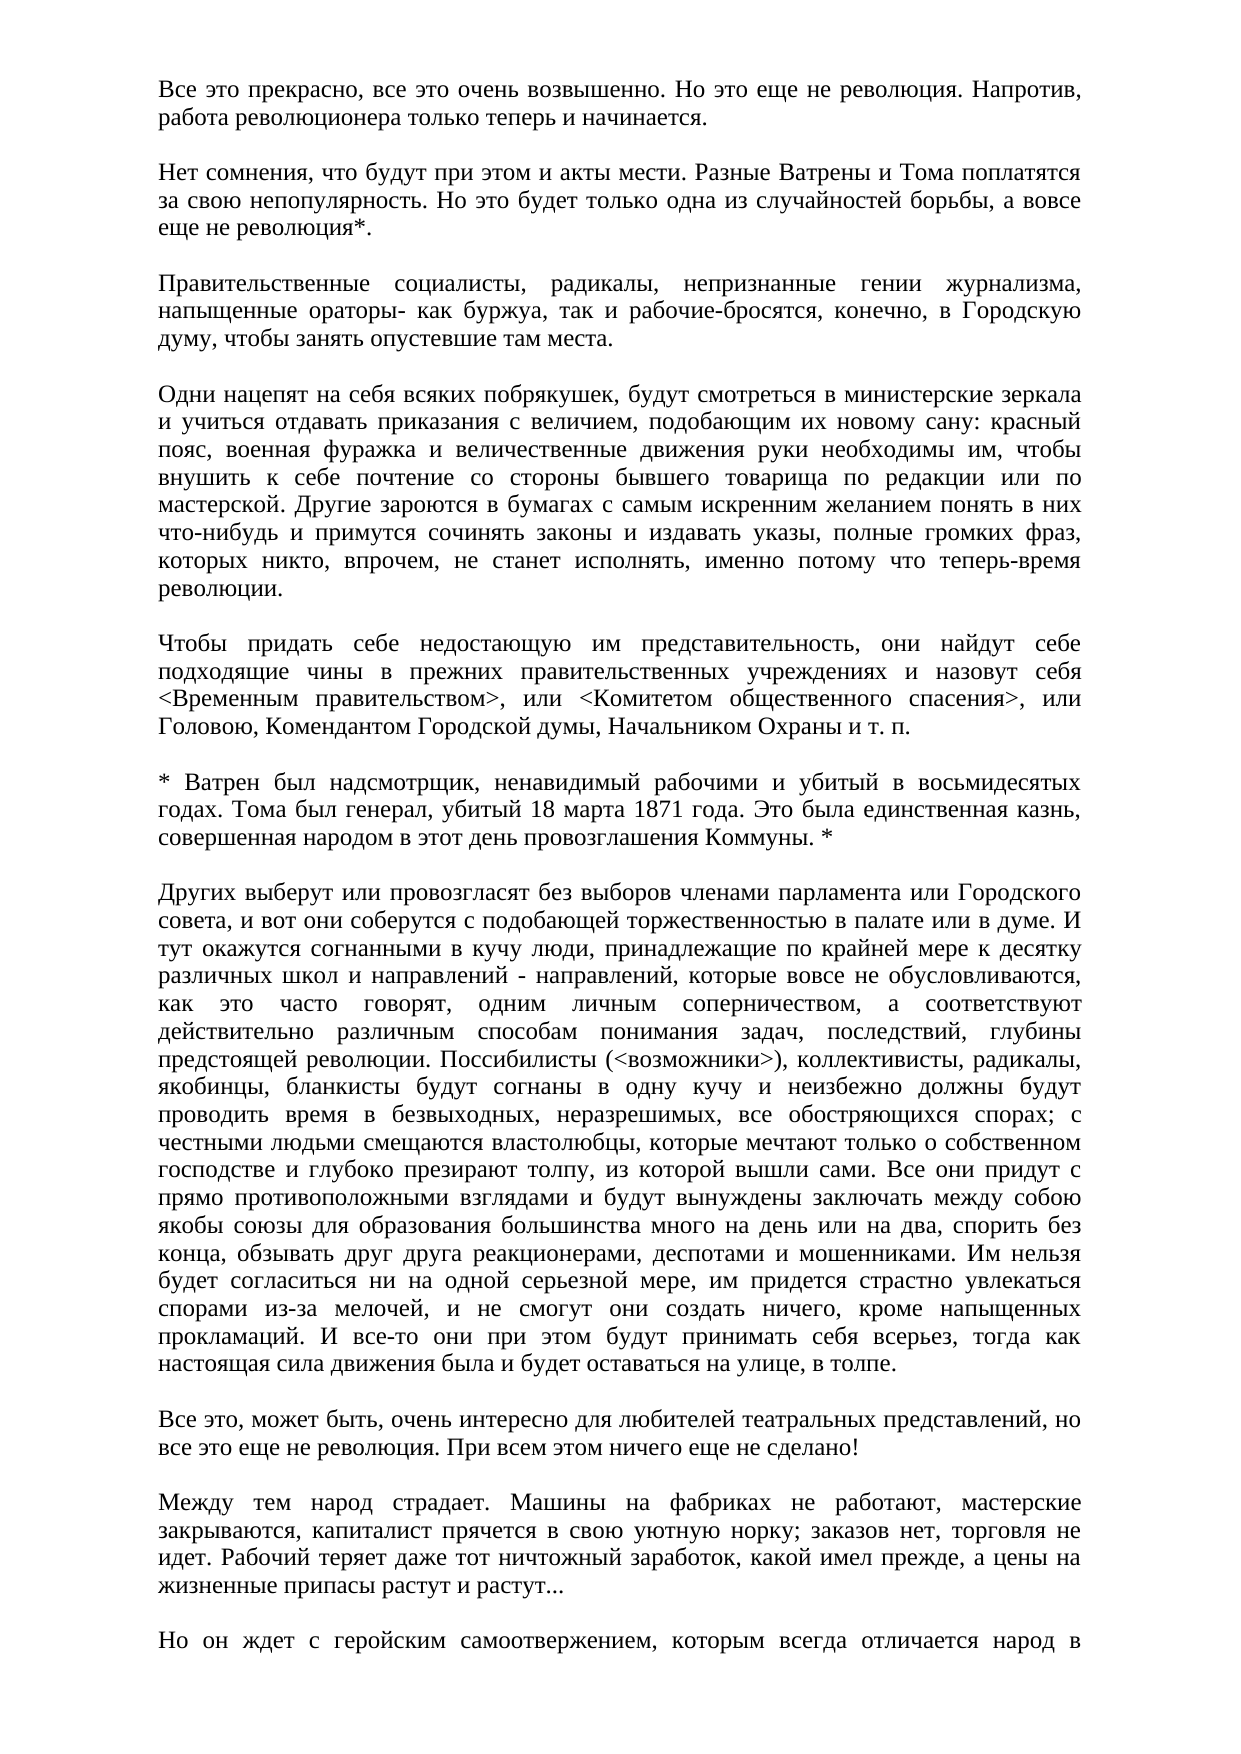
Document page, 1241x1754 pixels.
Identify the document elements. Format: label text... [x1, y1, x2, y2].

text Нет сомнения, что будут при этом и акты мести. Разные Ватрены и Тома поплатятся за свою непопулярность. Но это будет только одна из случайностей борьбы, а вовсе еще не революция*. [158, 158, 1082, 241]
text Все это прекрасно, все это очень возвышенно. Но это еще не революция. Напротив, работа революционера только теперь и начинается. [158, 75, 1082, 130]
text Одни нацепят на себя всяких побрякушек, будут смотреться в министерские зеркала и учиться отдавать приказания с величием, подобающим их новому сану: красный пояс, военная фуражка и величественные движения руки необходимы им, чтобы внушить к себе почтение со стороны бывшего товарища по редакции или по мастерской. Другие зароются в бумагах с самым искренним желанием понять в них что-нибудь и примутся сочинять законы и издавать указы, полные громких фраз, которых никто, впрочем, не станет исполнять, именно потому что теперь-время революции. [158, 380, 1082, 601]
text Правительственные социалисты, радикалы, непризнанные гении журнализма, напыщенные ораторы- как буржуа, так и рабочие-бросятся, конечно, в Городскую думу, чтобы занять опустевшие там места. [158, 269, 1082, 352]
text Других выберут или провозгласят без выборов членами парламента или Городского совета, и вот они соберутся с подобающей торжественностью в палате или в думе. И тут окажутся согнанными в кучу люди, принадлежащие по крайней мере к десятку различных школ и направлений - направлений, которые вовсе не обусловливаются, как это часто говорят, одним личным соперничеством, а соответствуют действительно различным способам понимания задач, последствий, глубины предстоящей революции. Поссибилисты (<возможники>), коллективисты, радикалы, якобинцы, бланкисты будут согнаны в одну кучу и неизбежно должны будут проводить время в безвыходных, неразрешимых, все обостряющихся спорах; с честными людьми смещаются властолюбцы, которые мечтают только о собственном господстве и глубоко презирают толпу, из которой вышли сами. Все они придут с прямо противоположными взглядами и будут вынуждены заключать между собою якобы союзы для образования большинства много на день или на два, спорить без конца, обзывать друг друга реакционерами, деспотами и мошенниками. Им нельзя будет согласиться ни на одной серьезной мере, им придется страстно увлекаться спорами из-за мелочей, и не смогут они создать ничего, кроме напыщенных прокламаций. И все-то они при этом будут принимать себя всерьез, тогда как настоящая сила движения была и будет оставаться на улице, в толпе. [158, 878, 1082, 1377]
text Чтобы придать себе недостающую им представительность, они найдут себе подходящие чины в прежних правительственных учреждениях и назовут себя <Временным правительством>, или <Комитетом общественного спасения>, или Головою, Комендантом Городской думы, Начальником Охраны и т. п. [158, 629, 1082, 740]
text Все это, может быть, очень интересно для любителей театральных представлений, но все это еще не революция. При всем этом ничего еще не сделано! [158, 1405, 1082, 1460]
text Но он ждет с геройским самоотвержением, которым всегда отличается народ в [158, 1627, 1082, 1654]
text * Ватрен был надсмотрщик, ненавидимый рабочими и убитый в восьмидесятых годах. Тома был генерал, убитый 18 марта 1871 года. Это была единственная казнь, совершенная народом в этот день провозглашения Коммуны. * [158, 768, 1082, 851]
text Между тем народ страдает. Машины на фабриках не работают, мастерские закрываются, капиталист прячется в свою уютную норку; заказов нет, торговля не идет. Рабочий теряет даже тот ничтожный заработок, какой имел прежде, а цены на жизненные припасы растут и растут... [158, 1488, 1082, 1599]
